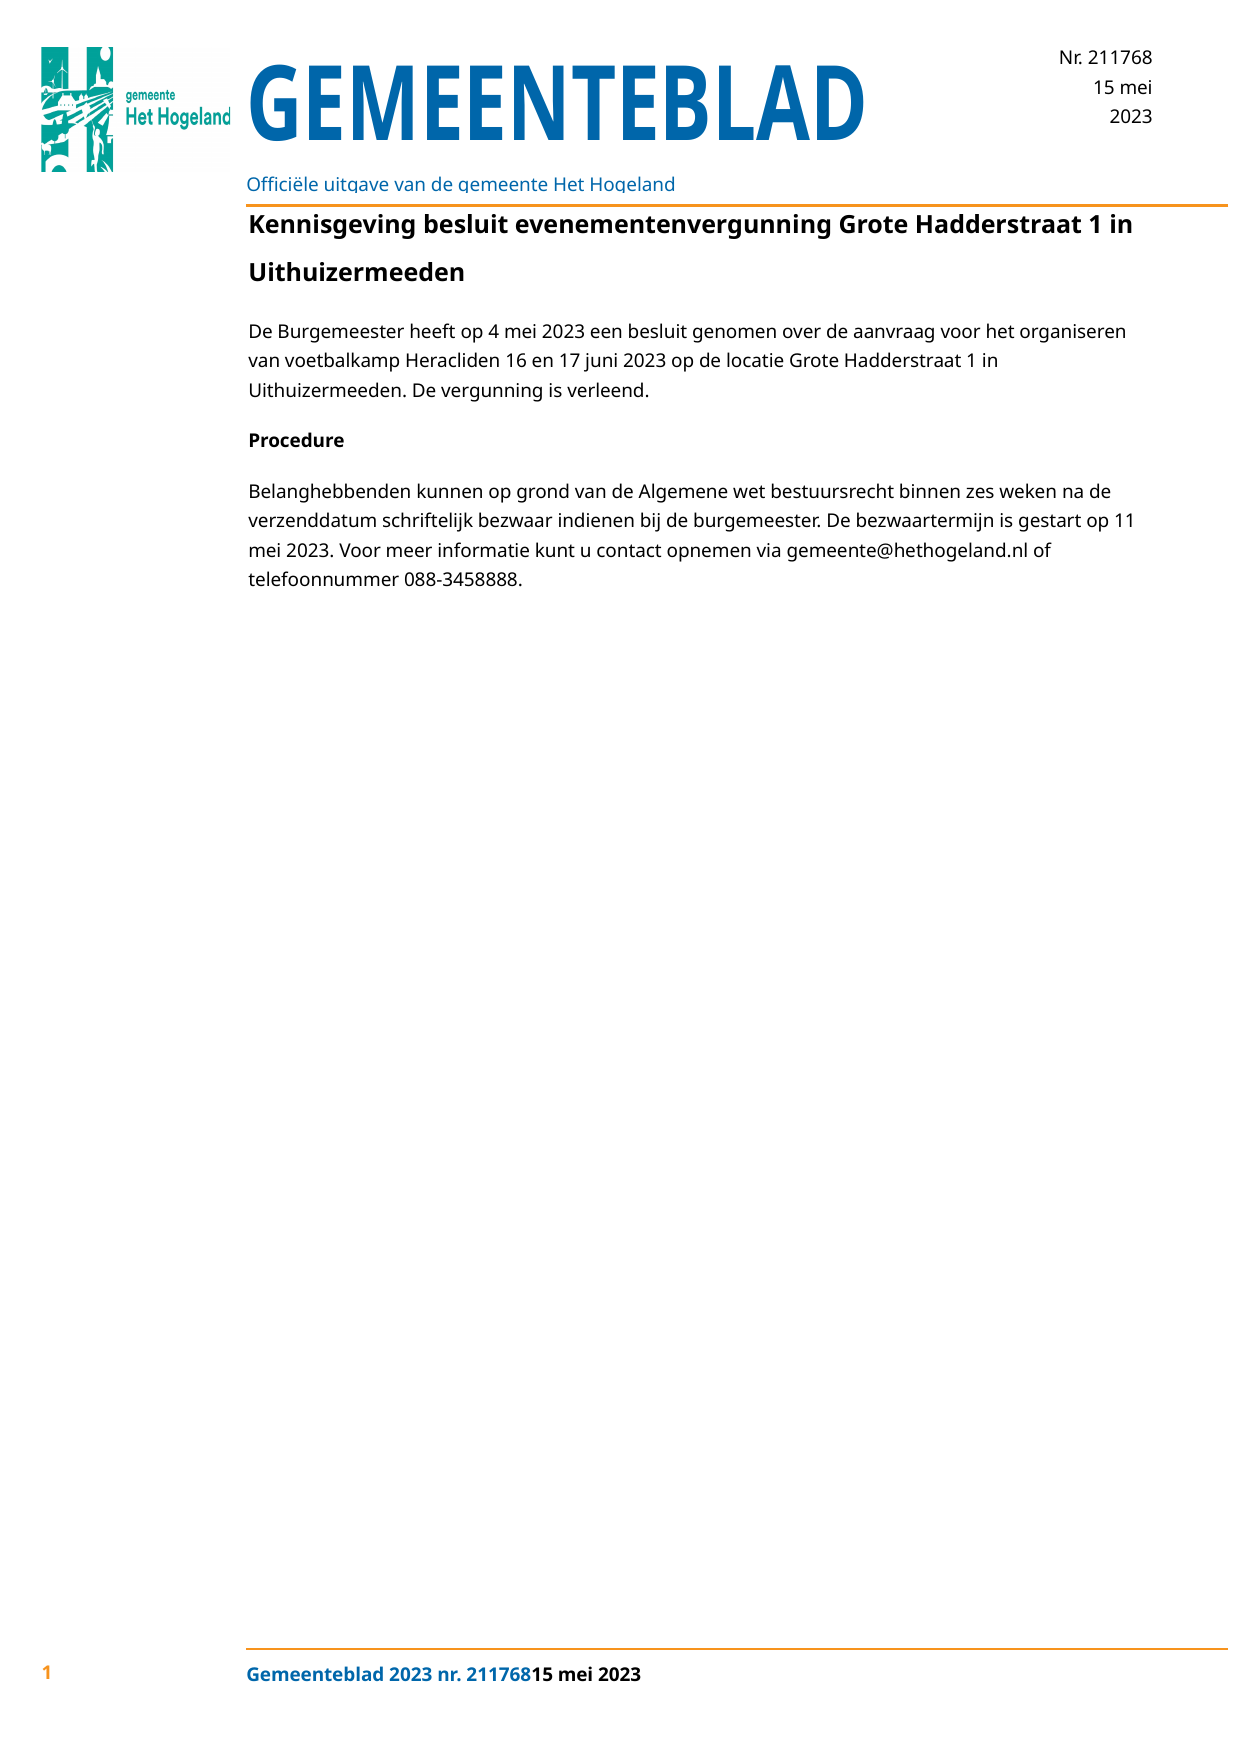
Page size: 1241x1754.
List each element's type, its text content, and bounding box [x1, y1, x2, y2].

picture [41, 47, 231, 172]
text Belanghebbenden kunnen op grond van de Algemene wet bestuursrecht binnen zes weken na de verzenddatum schriftelijk bezwaar indienen bij de burgemeester. De bezwaartermijn is gestart op 11 mei 2023. Voor meer informatie kunt u contact opnemen via gemeente@hethogeland.nl of telefoonnummer 088-3458888. [248, 478, 1152, 592]
text De Burgemeester heeft op 4 mei 2023 een besluit genomen over de aanvraag voor het organiseren van voetbalkamp Heracliden 16 en 17 juni 2023 op de locatie Grote Hadderstraat 1 in Uithuizermeeden. De vergunning is verleend. [248, 318, 1152, 403]
text Kennisgeving besluit evenementenvergunning Grote Hadderstraat 1 in Uithuizermeeden [248, 207, 1152, 288]
text Procedure [248, 427, 1152, 453]
